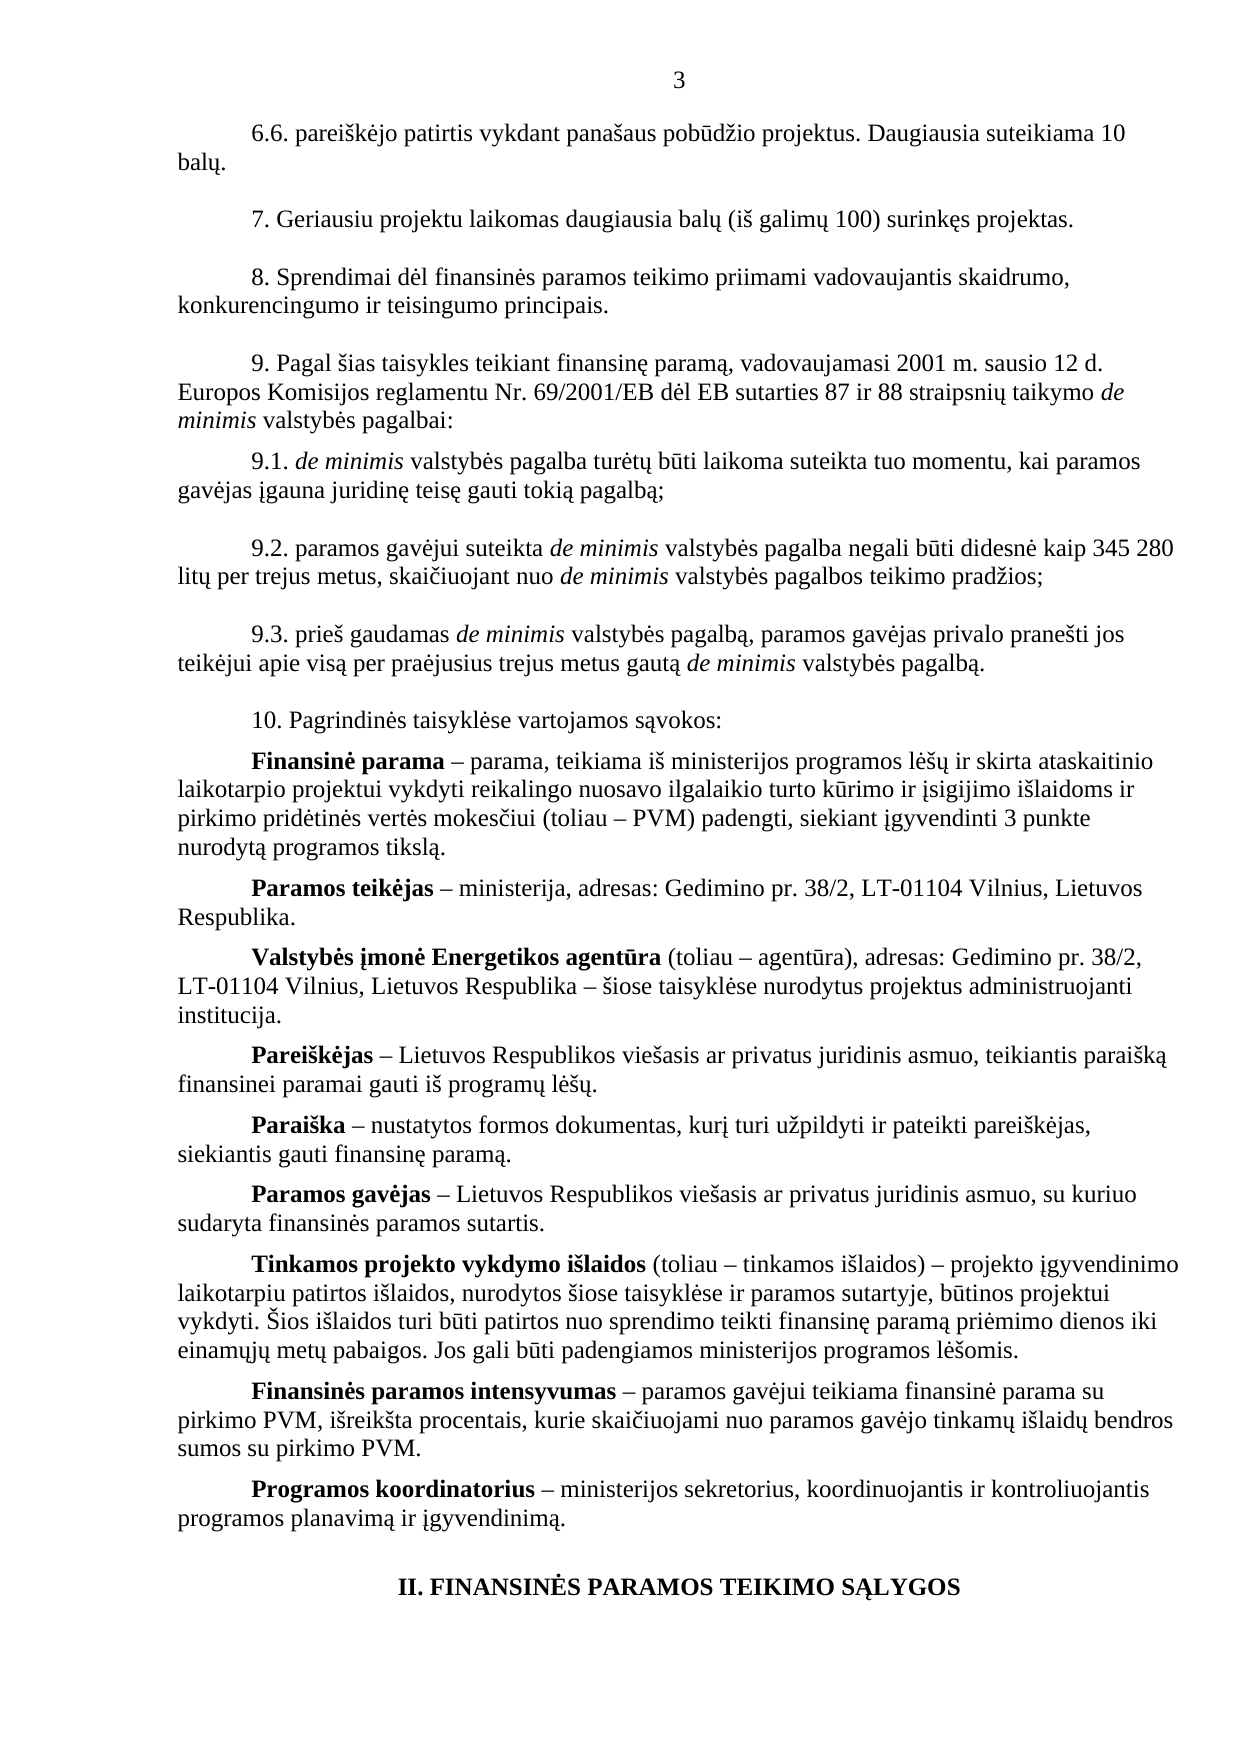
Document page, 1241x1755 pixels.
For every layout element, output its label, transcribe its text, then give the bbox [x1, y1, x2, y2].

text Finansinės paramos intensyvumas – paramos gavėjui teikiama finansinė parama su pirkimo PVM, išreikšta procentais, kurie skaičiuojami nuo paramos gavėjo tinkamų išlaidų bendros sumos su pirkimo PVM. [177, 1376, 1181, 1462]
text Tinkamos projekto vykdymo išlaidos (toliau – tinkamos išlaidos) – projekto įgyvendinimo laikotarpiu patirtos išlaidos, nurodytos šiose taisyklėse ir paramos sutartyje, būtinos projektui vykdyti. Šios išlaidos turi būti patirtos nuo sprendimo teikti finansinę paramą priėmimo dienos iki einamųjų metų pabaigos. Jos gali būti padengiamos ministerijos programos lėšomis. [177, 1249, 1181, 1364]
text 9. Pagal šias taisykles teikiant finansinę paramą, vadovaujamasi 2001 m. sausio 12 d. Europos Komisijos reglamentu Nr. 69/2001/EB dėl EB sutarties 87 ir 88 straipsnių taikymo de minimis valstybės pagalbai: [177, 348, 1181, 434]
text Valstybės įmonė Energetikos agentūra (toliau – agentūra), adresas: Gedimino pr. 38/2, LT-01104 Vilnius, Lietuvos Respublika – šiose taisyklėse nurodytus projektus administruojanti institucija. [177, 942, 1181, 1028]
text Paramos gavėjas – Lietuvos Respublikos viešasis ar privatus juridinis asmuo, su kuriuo sudaryta finansinės paramos sutartis. [177, 1179, 1181, 1237]
text Finansinė parama – parama, teikiama iš ministerijos programos lėšų ir skirta ataskaitinio laikotarpio projektui vykdyti reikalingo nuosavo ilgalaikio turto kūrimo ir įsigijimo išlaidoms ir pirkimo pridėtinės vertės mokesčiui (toliau – PVM) padengti, siekiant įgyvendinti 3 punkte nurodytą programos tikslą. [177, 746, 1181, 861]
text Programos koordinatorius – ministerijos sekretorius, koordinuojantis ir kontroliuojantis programos planavimą ir įgyvendinimą. [177, 1474, 1181, 1532]
text 6.6. pareiškėjo patirtis vykdant panašaus pobūdžio projektus. Daugiausia suteikiama 10 balų. [177, 118, 1181, 176]
text 7. Geriausiu projektu laikomas daugiausia balų (iš galimų 100) surinkęs projektas. [177, 204, 1181, 233]
text Paraiška – nustatytos formos dokumentas, kurį turi užpildyti ir pateikti pareiškėjas, siekiantis gauti finansinę paramą. [177, 1110, 1181, 1167]
text II. FINANSINĖS PARAMOS TEIKIMO SĄLYGOS [177, 1572, 1181, 1601]
text Paramos teikėjas – ministerija, adresas: Gedimino pr. 38/2, LT-01104 Vilnius, Lietuvos Respublika. [177, 873, 1181, 930]
text 9.1. de minimis valstybės pagalba turėtų būti laikoma suteikta tuo momentu, kai paramos gavėjas įgauna juridinę teisę gauti tokią pagalbą; [177, 446, 1181, 504]
text Pareiškėjas – Lietuvos Respublikos viešasis ar privatus juridinis asmuo, teikiantis paraišką finansinei paramai gauti iš programų lėšų. [177, 1041, 1181, 1098]
text 8. Sprendimai dėl finansinės paramos teikimo priimami vadovaujantis skaidrumo, konkurencingumo ir teisingumo principais. [177, 262, 1181, 319]
text 10. Pagrindinės taisyklėse vartojamos sąvokos: [177, 705, 1181, 734]
text 9.3. prieš gaudamas de minimis valstybės pagalbą, paramos gavėjas privalo pranešti jos teikėjui apie visą per praėjusius trejus metus gautą de minimis valstybės pagalbą. [177, 619, 1181, 676]
text 9.2. paramos gavėjui suteikta de minimis valstybės pagalba negali būti didesnė kaip 345 280 litų per trejus metus, skaičiuojant nuo de minimis valstybės pagalbos teikimo pradžios; [177, 533, 1181, 590]
